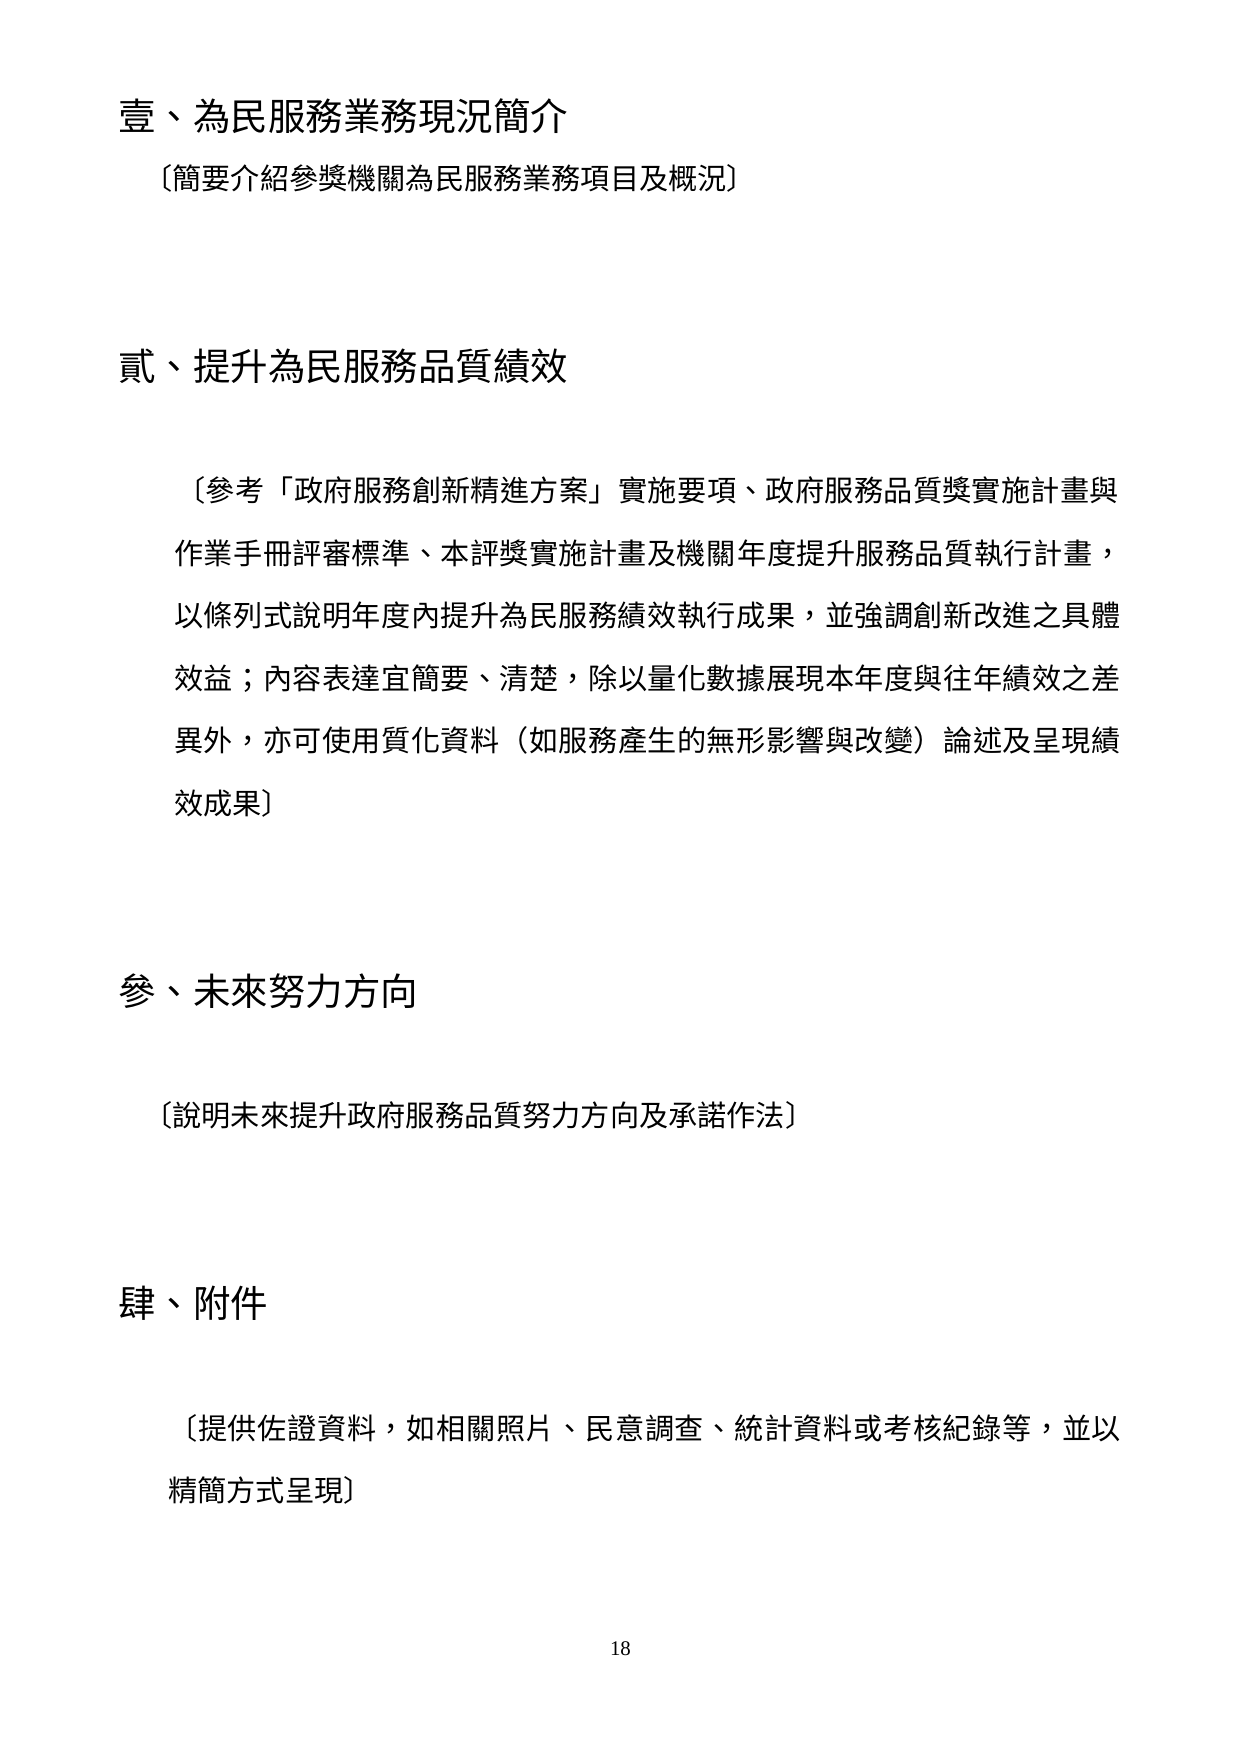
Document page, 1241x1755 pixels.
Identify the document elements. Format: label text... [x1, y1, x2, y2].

text 〔簡要介紹參獎機關為民服務業務項目及概況〕 [118, 135, 1122, 197]
text 〔參考「政府服務創新精進方案」實施要項、政府服務品質獎實施計畫與作業手冊評審標準、本評獎實施計畫及機關年度提升服務品質執行計畫，以條列式說明年度內提升為民服務績效執行成果，並強調創新改進之具體效益；內容表達宜簡要、清楚，除以量化數據展現本年度與往年績效之差異外，亦可使用質化資料（如服務產生的無形影響與改變）論述及呈現績效成果〕 [174, 447, 1122, 822]
text 貳、提升為民服務品質績效 [118, 322, 1122, 385]
text 〔提供佐證資料，如相關照片、民意調查、統計資料或考核紀錄等，並以精簡方式呈現〕 [168, 1385, 1122, 1510]
text 〔說明未來提升政府服務品質努力方向及承諾作法〕 [118, 1072, 1122, 1135]
text 壹、為民服務業務現況簡介 [118, 72, 1122, 135]
text 肆、附件 [118, 1260, 1122, 1322]
text 參、未來努力方向 [118, 947, 1122, 1010]
